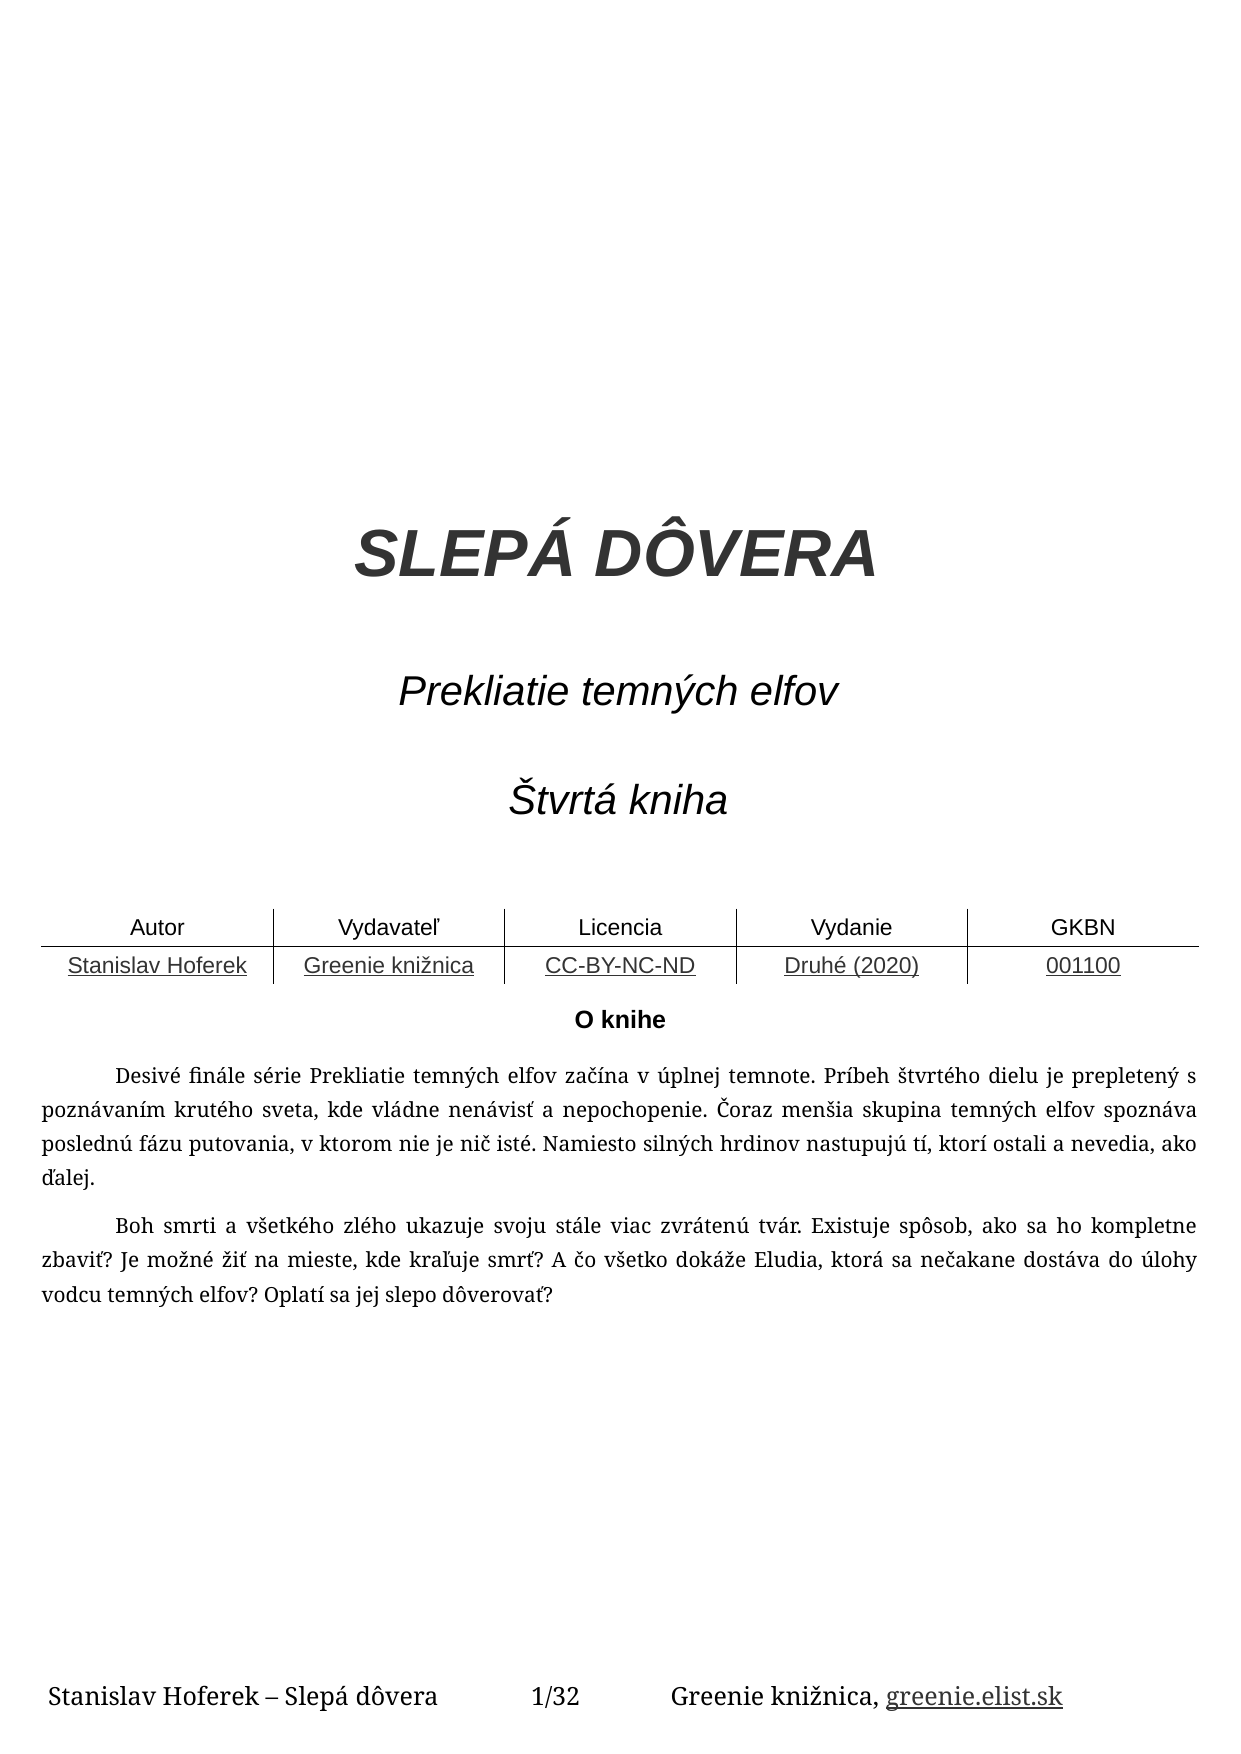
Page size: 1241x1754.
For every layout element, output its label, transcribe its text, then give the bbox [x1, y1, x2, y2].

table_cell CC-BY-NC-ND [505, 947, 736, 984]
table_header Autor [41, 909, 273, 946]
subtitle Prekliatie temných elfov [41, 666, 1199, 714]
table_cell Druhé (2020) [737, 947, 967, 984]
table_cell Stanislav Hoferek [41, 947, 273, 984]
table_header GKBN [968, 909, 1199, 946]
table_header Vydavateľ [274, 909, 504, 946]
table_cell Greenie knižnica [274, 947, 504, 984]
text Boh smrti a všetkého zlého ukazuje svoju stále viac zvrátenú tvár. Existuje spôsob, ako sa ho kompletne zbaviť? Je možné žiť na mieste, kde kraľuje smrť? A čo všetko dokáže Eludia, ktorá sa nečakane dostáva do úlohy vodcu temných elfov? Oplatí sa jej slepo dôverovať? [41, 1212, 1199, 1308]
subtitle SLEPÁ DÔVERA [41, 514, 1199, 590]
table_cell 001100 [968, 947, 1199, 984]
subtitle Štvrtá kniha [41, 776, 1199, 823]
subtitle O knihe [41, 1005, 1199, 1034]
text Desivé finále série Prekliatie temných elfov začína v úplnej temnote. Príbeh štvrtého dielu je prepletený s poznávaním krutého sveta, kde vládne nenávisť a nepochopenie. Čoraz menšia skupina temných elfov spoznáva poslednú fázu putovania, v ktorom nie je nič isté. Namiesto silných hrdinov nastupujú tí, ktorí ostali a nevedia, ako ďalej. [41, 1061, 1199, 1191]
table_header Licencia [505, 909, 736, 946]
table_header Vydanie [737, 909, 967, 946]
